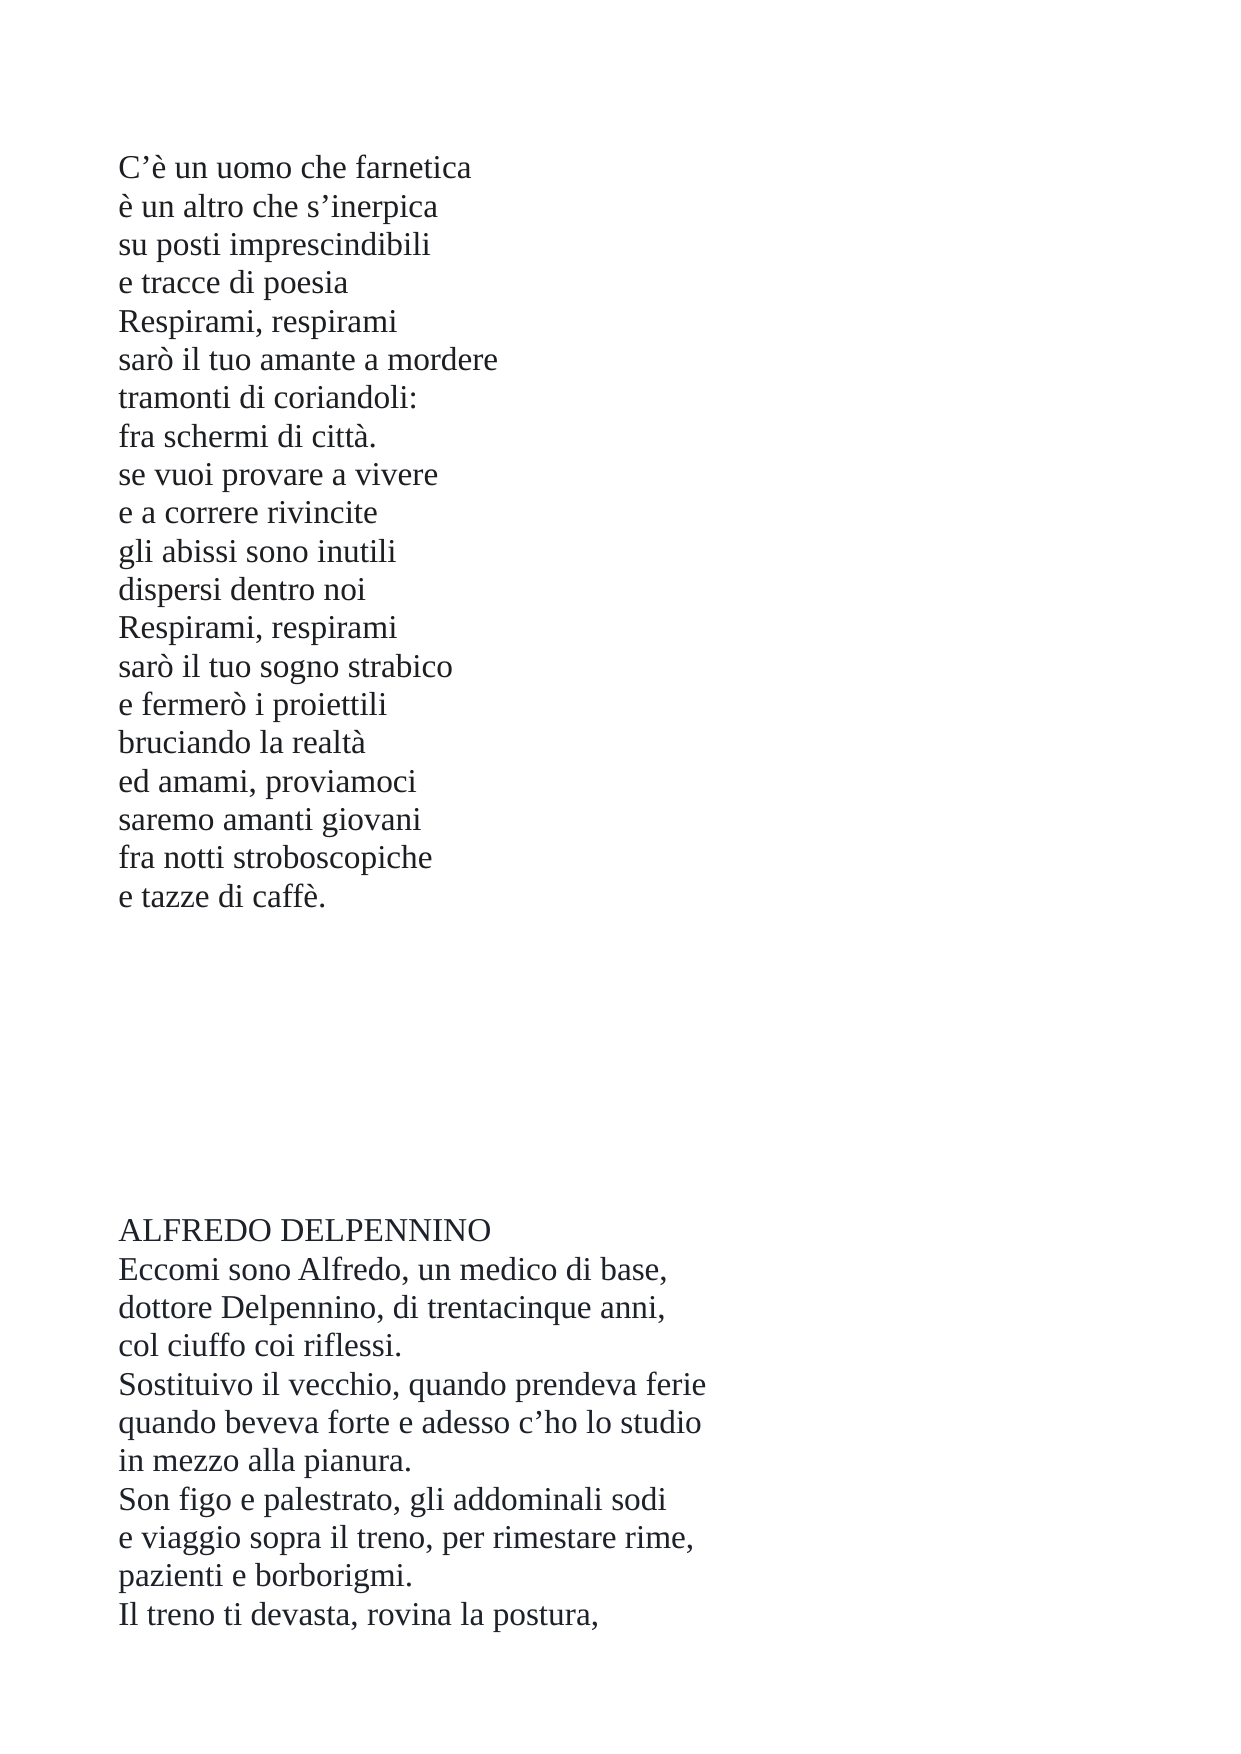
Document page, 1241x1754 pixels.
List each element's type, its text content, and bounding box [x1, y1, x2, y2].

text C’è un uomo che farnetica è un altro che s’inerpica su posti imprescindibili e tracce di poesia Respirami, respirami sarò il tuo amante a mordere tramonti di coriandoli: fra schermi di città. se vuoi provare a vivere e a correre rivincite gli abissi sono inutili dispersi dentro noi Respirami, respirami sarò il tuo sogno strabico e fermerò i proiettili bruciando la realtà ed amami, proviamoci saremo amanti giovani fra notti stroboscopiche e tazze di caffè. [118, 148, 1122, 914]
text ALFREDO DELPENNINO Eccomi sono Alfredo, un medico di base, dottore Delpennino, di trentacinque anni, col ciuffo coi riflessi. Sostituivo il vecchio, quando prendeva ferie quando beveva forte e adesso c’ho lo studio in mezzo alla pianura. Son figo e palestrato, gli addominali sodi e viaggio sopra il treno, per rimestare rime, pazienti e borborigmi. Il treno ti devasta, rovina la postura, [118, 1211, 1122, 1632]
